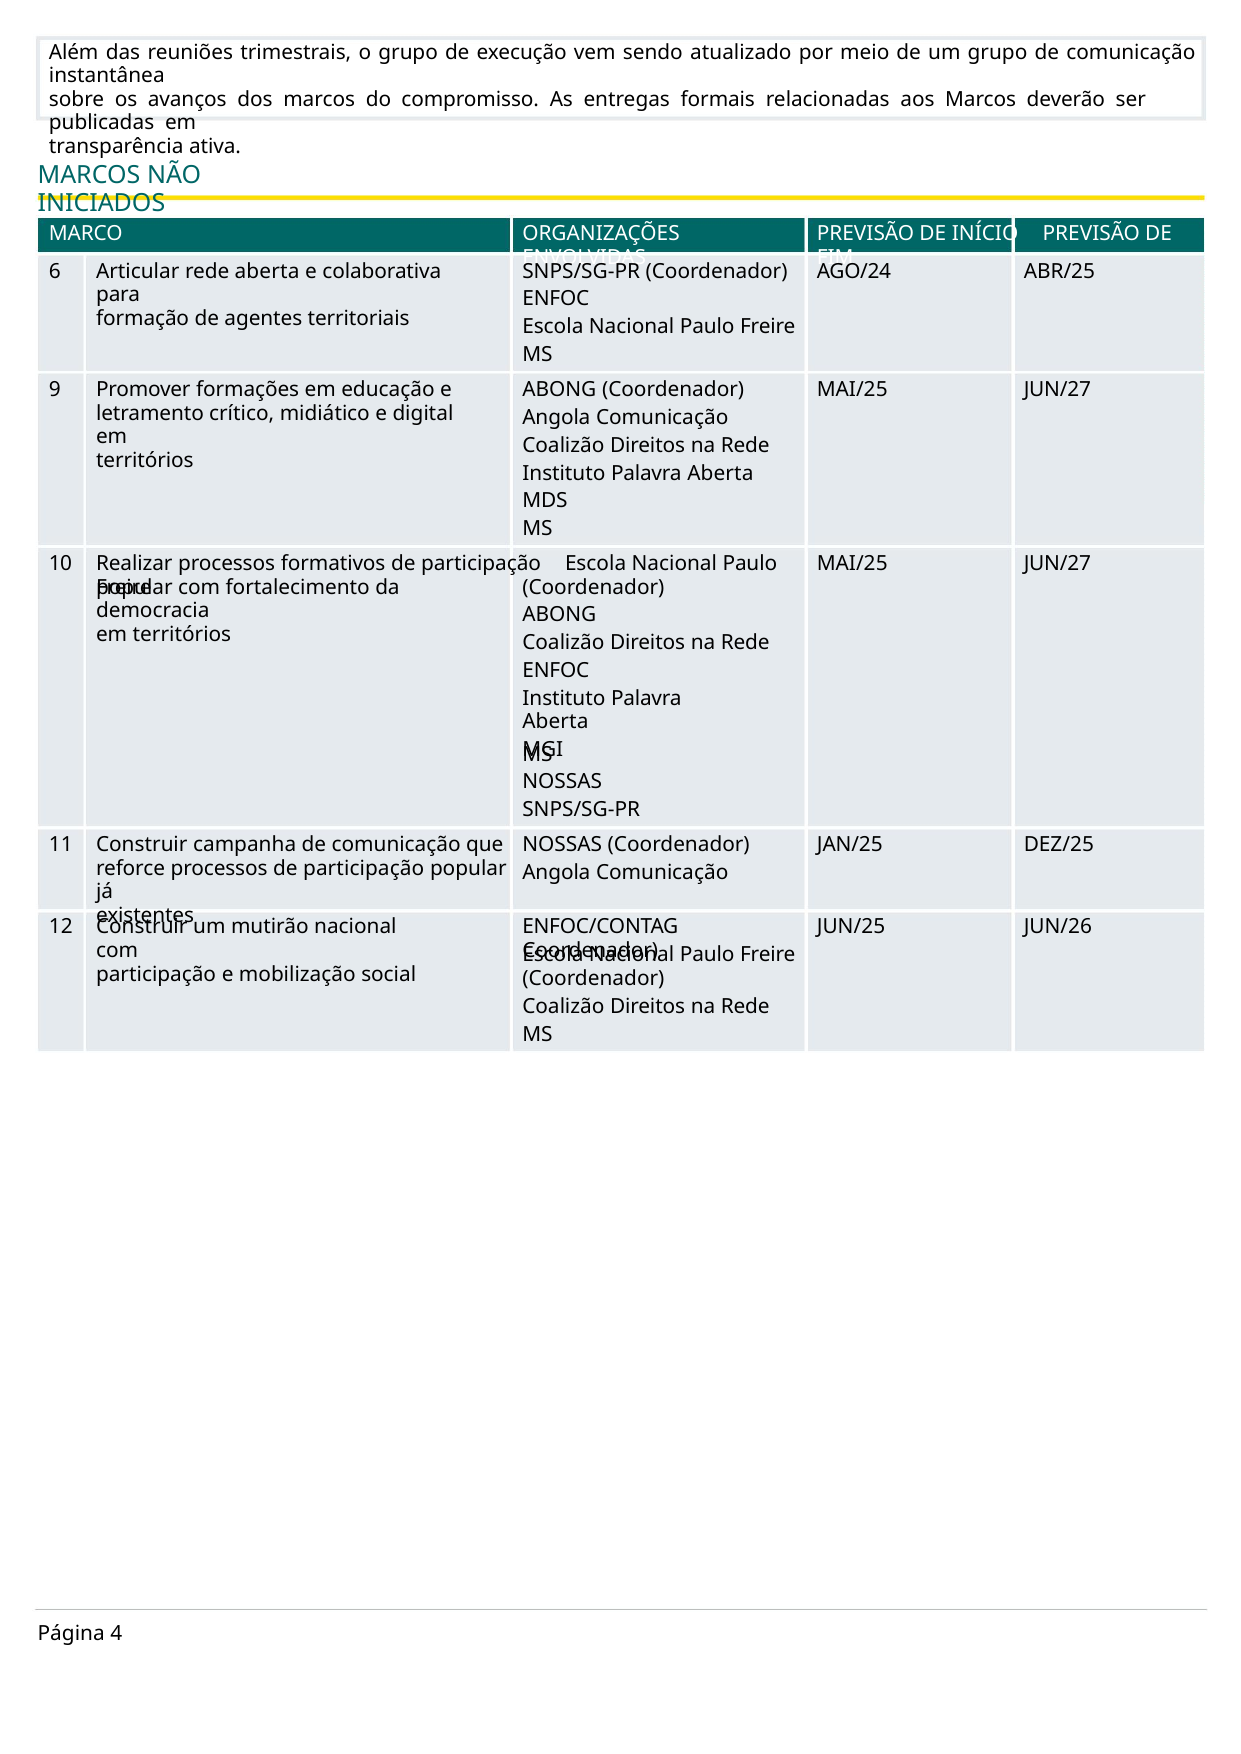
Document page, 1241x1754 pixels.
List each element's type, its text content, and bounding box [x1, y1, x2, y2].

text Página 4 [37, 1622, 139, 1645]
text JUN/27 [1023, 378, 1116, 401]
text Instituto Palavra Aberta [522, 687, 752, 734]
text sobre os avanços dos marcos do compromisso. As entregas formais relacionadas aos Marcos deverão ser publicadas em [49, 87, 1215, 134]
text ABONG (Coordenador) [522, 378, 771, 401]
text MS [522, 343, 796, 366]
text ABONG [522, 603, 611, 627]
text (Coordenador) [522, 575, 673, 599]
text Angola Comunicação [522, 406, 771, 429]
text SNPS/SG-PR (Coordenador) [522, 259, 791, 283]
text Escola Nacional Paulo Freire [522, 315, 796, 338]
text em territórios [96, 622, 498, 646]
text JUN/26 [1023, 915, 1118, 939]
text existentes [96, 903, 510, 927]
text MS [522, 742, 576, 766]
text Escola Nacional Paulo Freire [522, 943, 796, 966]
text 6 [49, 259, 86, 283]
text territórios [96, 448, 473, 472]
text MARCOS NÃO INICIADOS [37, 160, 331, 217]
text DEZ/25 [1023, 833, 1118, 856]
text MAI/25 [817, 552, 908, 575]
text (Coordenador) [522, 966, 796, 990]
text SNPS/SG-PR [522, 798, 660, 821]
text formação de agentes territoriais [96, 306, 476, 330]
text ENFOC/CONTAG Coordenador) [522, 915, 813, 962]
text MGI [522, 738, 752, 762]
text popular com fortalecimento da democracia [96, 575, 498, 622]
text ORGANIZAÇÕES ENVOLVIDAS [522, 222, 809, 269]
text letramento crítico, midiático e digital em [96, 401, 473, 448]
text 2 [86, 915, 96, 939]
text Construir um mutirão nacional com [96, 915, 430, 962]
text participação e mobilização social [96, 962, 430, 986]
text Coalizão Direitos na Rede [522, 994, 771, 1018]
text MS [522, 1022, 771, 1046]
text 1 [49, 833, 61, 856]
text ABR/25 [1023, 259, 1118, 283]
text NOSSAS [522, 770, 620, 793]
text MARCO [49, 222, 142, 245]
text transparência ativa. [49, 135, 1215, 158]
text MS [522, 517, 576, 540]
text JUN/27 [1023, 552, 1116, 575]
text AGO/24 [817, 259, 913, 283]
text PREVISÃO DE INÍCIO PREVISÃO DE FIM [817, 222, 1208, 269]
text Coalizão Direitos na Rede [522, 631, 771, 654]
text 1 [61, 833, 96, 856]
text Angola Comunicação [522, 861, 751, 884]
text Construir campanha de comunicação que [96, 833, 510, 856]
text Coalizão Direitos na Rede [522, 433, 771, 457]
text Realizar processos formativos de participação Escola Nacional Paulo Freire [96, 552, 796, 599]
text 1 [49, 915, 86, 939]
text Além das reuniões trimestrais, o grupo de execução vem sendo atualizado por meio de um grupo de comunicação instantânea [49, 40, 1215, 87]
text Promover formações em educação e [96, 378, 473, 401]
text Articular rede aberta e colaborativa para [96, 259, 476, 306]
text ENFOC [522, 287, 608, 311]
text MAI/25 [817, 378, 908, 401]
text 10 [49, 552, 96, 575]
text Instituto Palavra Aberta [522, 461, 771, 485]
text ENFOC [522, 659, 771, 682]
text JUN/25 [817, 915, 909, 939]
text reforce processos de participação popular já [96, 856, 510, 903]
text NOSSAS (Coordenador) [522, 833, 751, 856]
text MDS [522, 489, 771, 513]
text 9 [49, 378, 86, 401]
text JAN/25 [817, 833, 909, 856]
